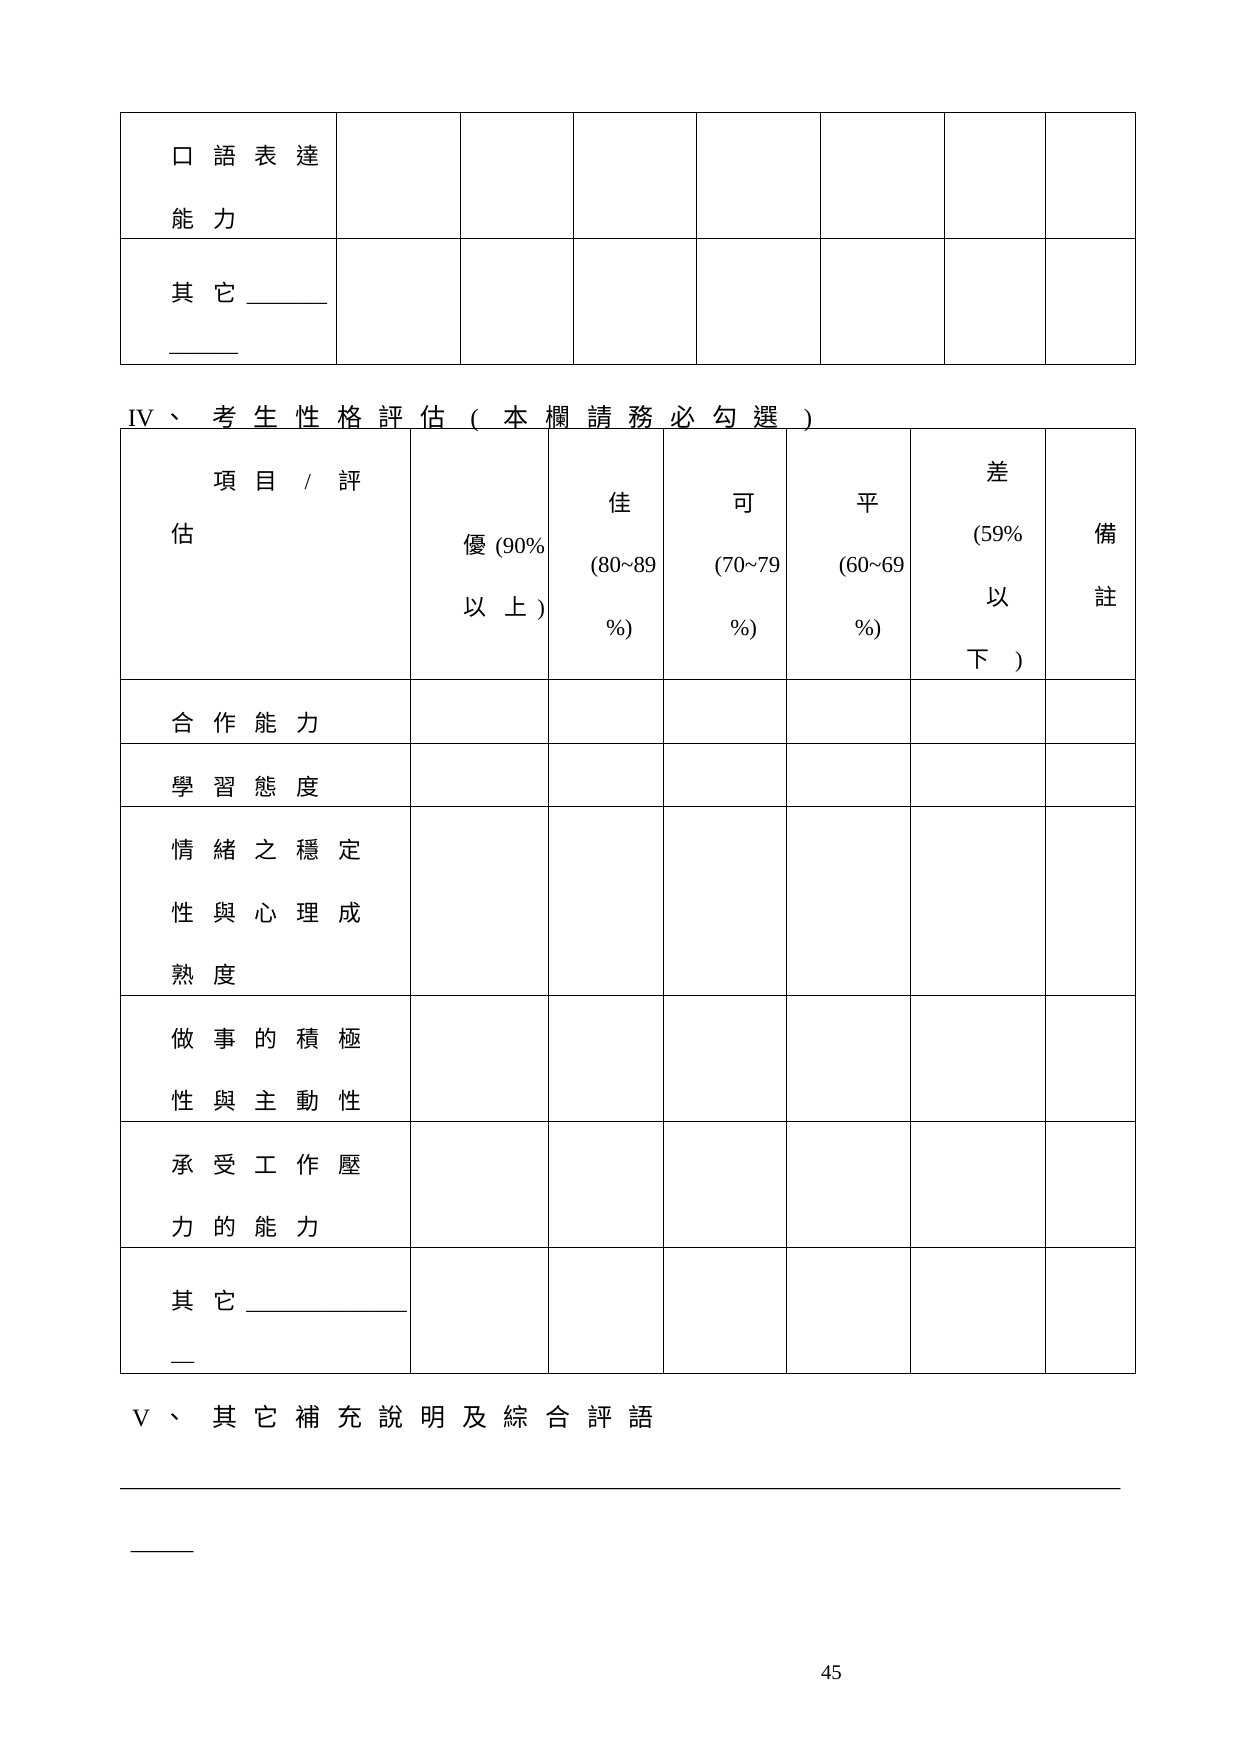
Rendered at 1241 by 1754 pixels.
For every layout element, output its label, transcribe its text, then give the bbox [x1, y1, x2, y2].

table_cell [787, 680, 910, 742]
table_cell [787, 1248, 910, 1373]
text V、其它補充說明及綜合評語 _____________________________________________________________________________________ 推薦人姓名(正體書寫)：_____________________________ 推薦人服務單位及職稱：_____________________________ 聯絡電話：___________________ 推薦人簽名：________________________________________ 日 期：____________________ [120, 1374, 1120, 1488]
table_cell 其它_____________ [121, 239, 336, 364]
table_cell [574, 113, 696, 238]
table_cell 合作能力 [121, 680, 410, 742]
table_cell [549, 996, 663, 1121]
table_header 優(90%以上) [411, 429, 548, 679]
text V、其它補充說明及綜合評語 _____________________________________________________________________________________ 推薦人姓名(正體書寫)：_____________________________ 推薦人服務單位及職稱：_____________________________ 聯絡電話：___________________ 推薦人簽名：________________________________________ 日 期：____________________ [120, 1489, 1120, 1561]
table_cell 承受工作壓力的能力 [121, 1122, 410, 1247]
table_cell [821, 239, 944, 364]
table_cell [1046, 807, 1135, 994]
table_cell [411, 744, 548, 806]
table_cell [945, 113, 1045, 238]
table_cell [911, 807, 1045, 994]
table_header 差(59%以下) [911, 429, 1045, 679]
table_cell [411, 680, 548, 742]
table_cell [664, 996, 786, 1121]
table_cell [1046, 1248, 1135, 1373]
table_cell [1046, 239, 1135, 364]
table_cell [697, 113, 820, 238]
table_cell [549, 1122, 663, 1247]
table_cell 口語表達能力 [121, 113, 336, 238]
table_cell [911, 1248, 1045, 1373]
table_cell [945, 239, 1045, 364]
table_cell [411, 996, 548, 1121]
table_cell [911, 996, 1045, 1121]
table_cell [411, 1248, 548, 1373]
table_cell [664, 744, 786, 806]
table_cell [411, 1122, 548, 1247]
table_cell 其它________________ [121, 1248, 410, 1373]
table_cell [664, 680, 786, 742]
table_cell [574, 239, 696, 364]
table_header 可(70~79%) [664, 429, 786, 679]
table_cell [1046, 113, 1135, 238]
table_cell [664, 1122, 786, 1247]
table_cell [787, 996, 910, 1121]
table_cell [411, 807, 548, 994]
table_cell [549, 680, 663, 742]
table_header 備註 [1046, 429, 1135, 679]
table_cell [787, 1122, 910, 1247]
table_cell 做事的積極性與主動性 [121, 996, 410, 1121]
table_cell [1046, 680, 1135, 742]
table_cell [549, 1248, 663, 1373]
table_cell [461, 239, 573, 364]
table_header 佳(80~89%) [549, 429, 663, 679]
table_cell [1046, 996, 1135, 1121]
table_cell [337, 113, 460, 238]
table_cell [1046, 744, 1135, 806]
table_cell [911, 680, 1045, 742]
table_cell 學習態度 [121, 744, 410, 806]
table_cell [787, 807, 910, 994]
table_cell [911, 1122, 1045, 1247]
table_cell [664, 807, 786, 994]
text IV、考生性格評估(本欄請務必勾選) [120, 365, 1120, 428]
table_cell [461, 113, 573, 238]
table_header 項目/評估 [121, 429, 410, 679]
table_cell [549, 744, 663, 806]
table_cell [697, 239, 820, 364]
table_cell [787, 744, 910, 806]
table_cell 情緒之穩定性與心理成熟度 [121, 807, 410, 994]
table_cell [664, 1248, 786, 1373]
table_header 平(60~69%) [787, 429, 910, 679]
table_cell [821, 113, 944, 238]
table_cell [911, 744, 1045, 806]
table_cell [549, 807, 663, 994]
table_cell [337, 239, 460, 364]
table_cell [1046, 1122, 1135, 1247]
